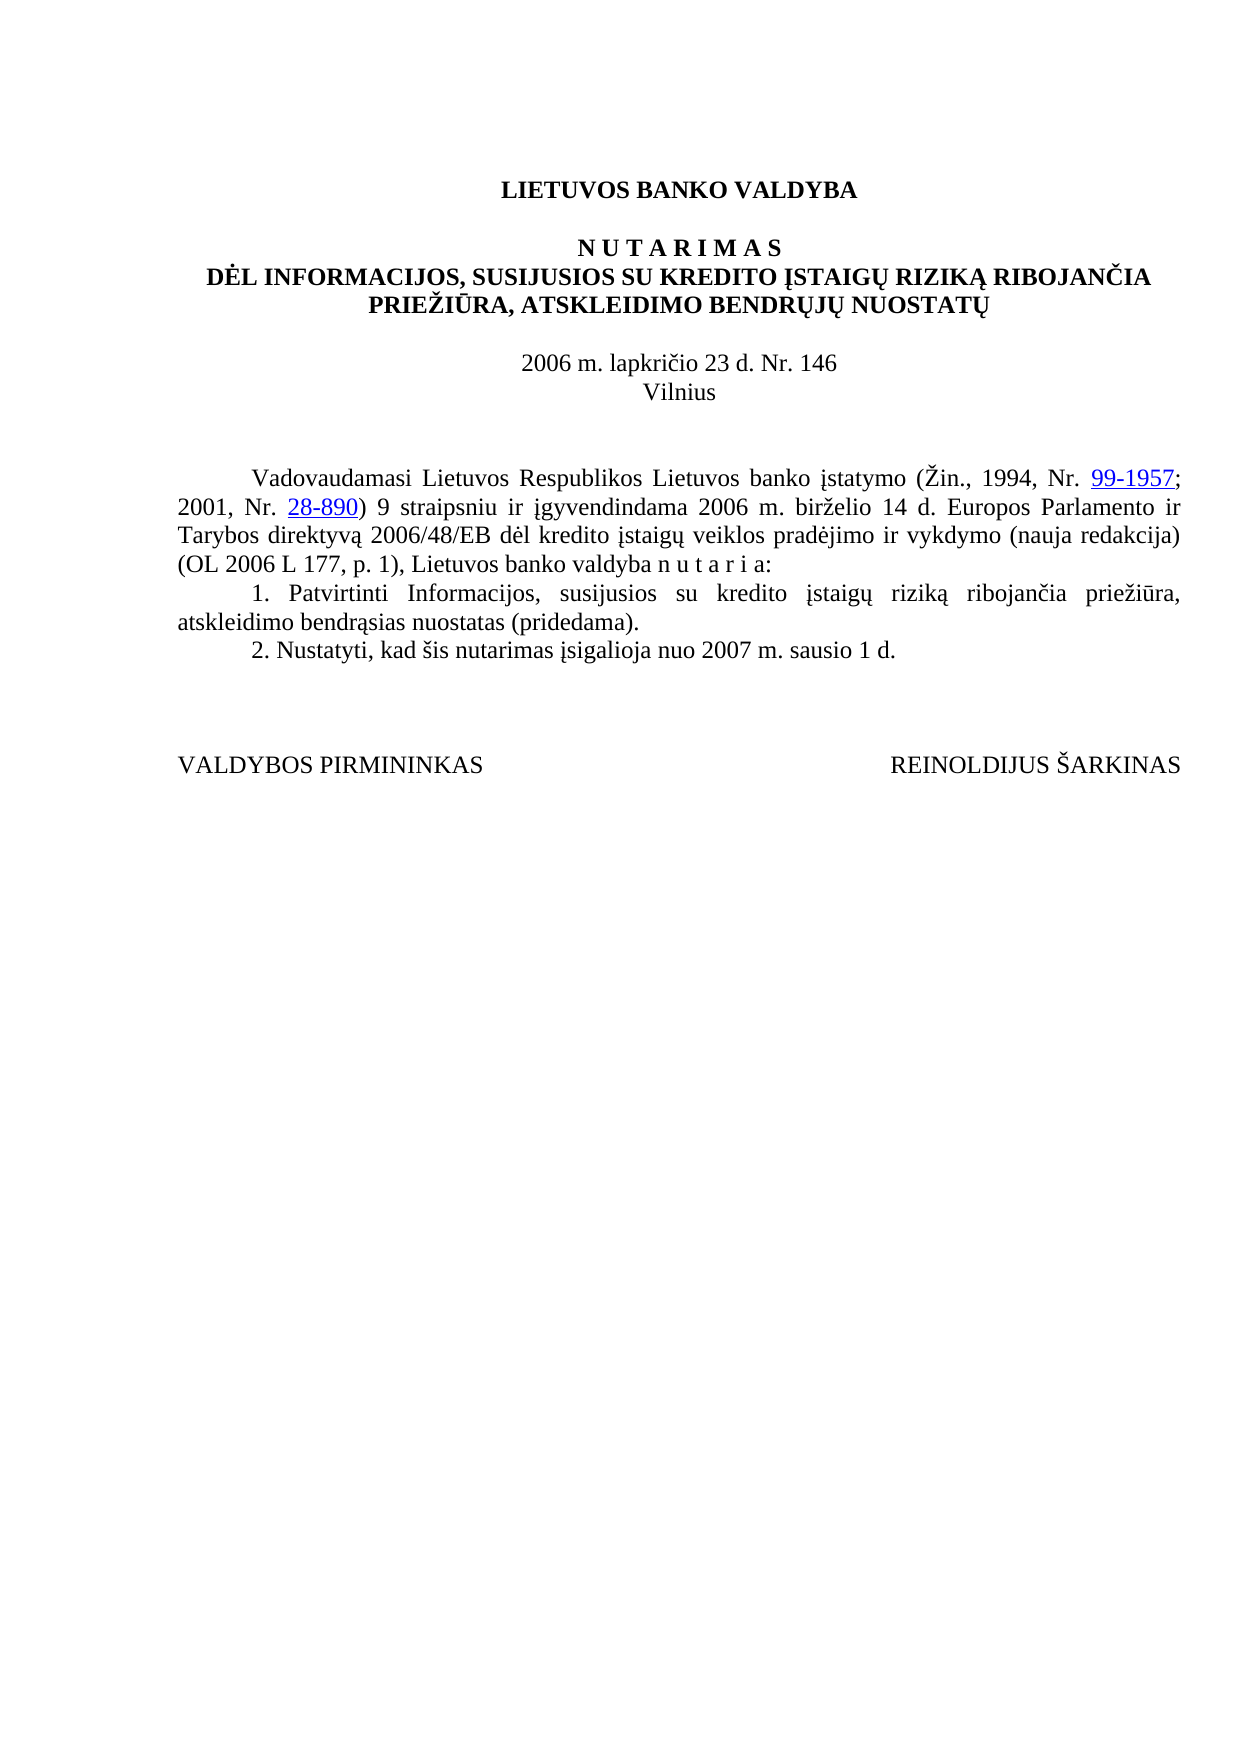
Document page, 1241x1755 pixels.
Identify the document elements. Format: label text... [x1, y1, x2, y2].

text 2. Nustatyti, kad šis nutarimas įsigalioja nuo 2007 m. sausio 1 d. [177, 636, 1181, 664]
text LIETUVOS BANKO VALDYBA [177, 176, 1181, 204]
text Vilnius [177, 377, 1181, 406]
text 1. Patvirtinti Informacijos, susijusios su kredito įstaigų riziką ribojančia priežiūra, atskleidimo bendrąsias nuostatas (pridedama). [177, 578, 1181, 636]
text DĖL INFORMACIJOS, SUSIJUSIOS SU KREDITO ĮSTAIGŲ RIZIKĄ RIBOJANČIA PRIEŽIŪRA, ATSKLEIDIMO BENDRŲJŲ NUOSTATŲ [177, 262, 1181, 319]
text 2006 m. lapkričio 23 d. Nr. 146 [177, 348, 1181, 377]
text VALDYBOS PIRMININKAS REINOLDIJUS ŠARKINAS [177, 751, 1181, 779]
text Vadovaudamasi Lietuvos Respublikos Lietuvos banko įstatymo (Žin., 1994, Nr. 99-1957; 2001, Nr. 28-890) 9 straipsniu ir įgyvendindama 2006 m. birželio 14 d. Europos Parlamento ir Tarybos direktyvą 2006/48/EB dėl kredito įstaigų veiklos pradėjimo ir vykdymo (nauja redakcija) (OL 2006 L 177, p. 1), Lietuvos banko valdyba nutaria: [177, 463, 1181, 578]
text N U T A R I M A S [177, 233, 1181, 262]
